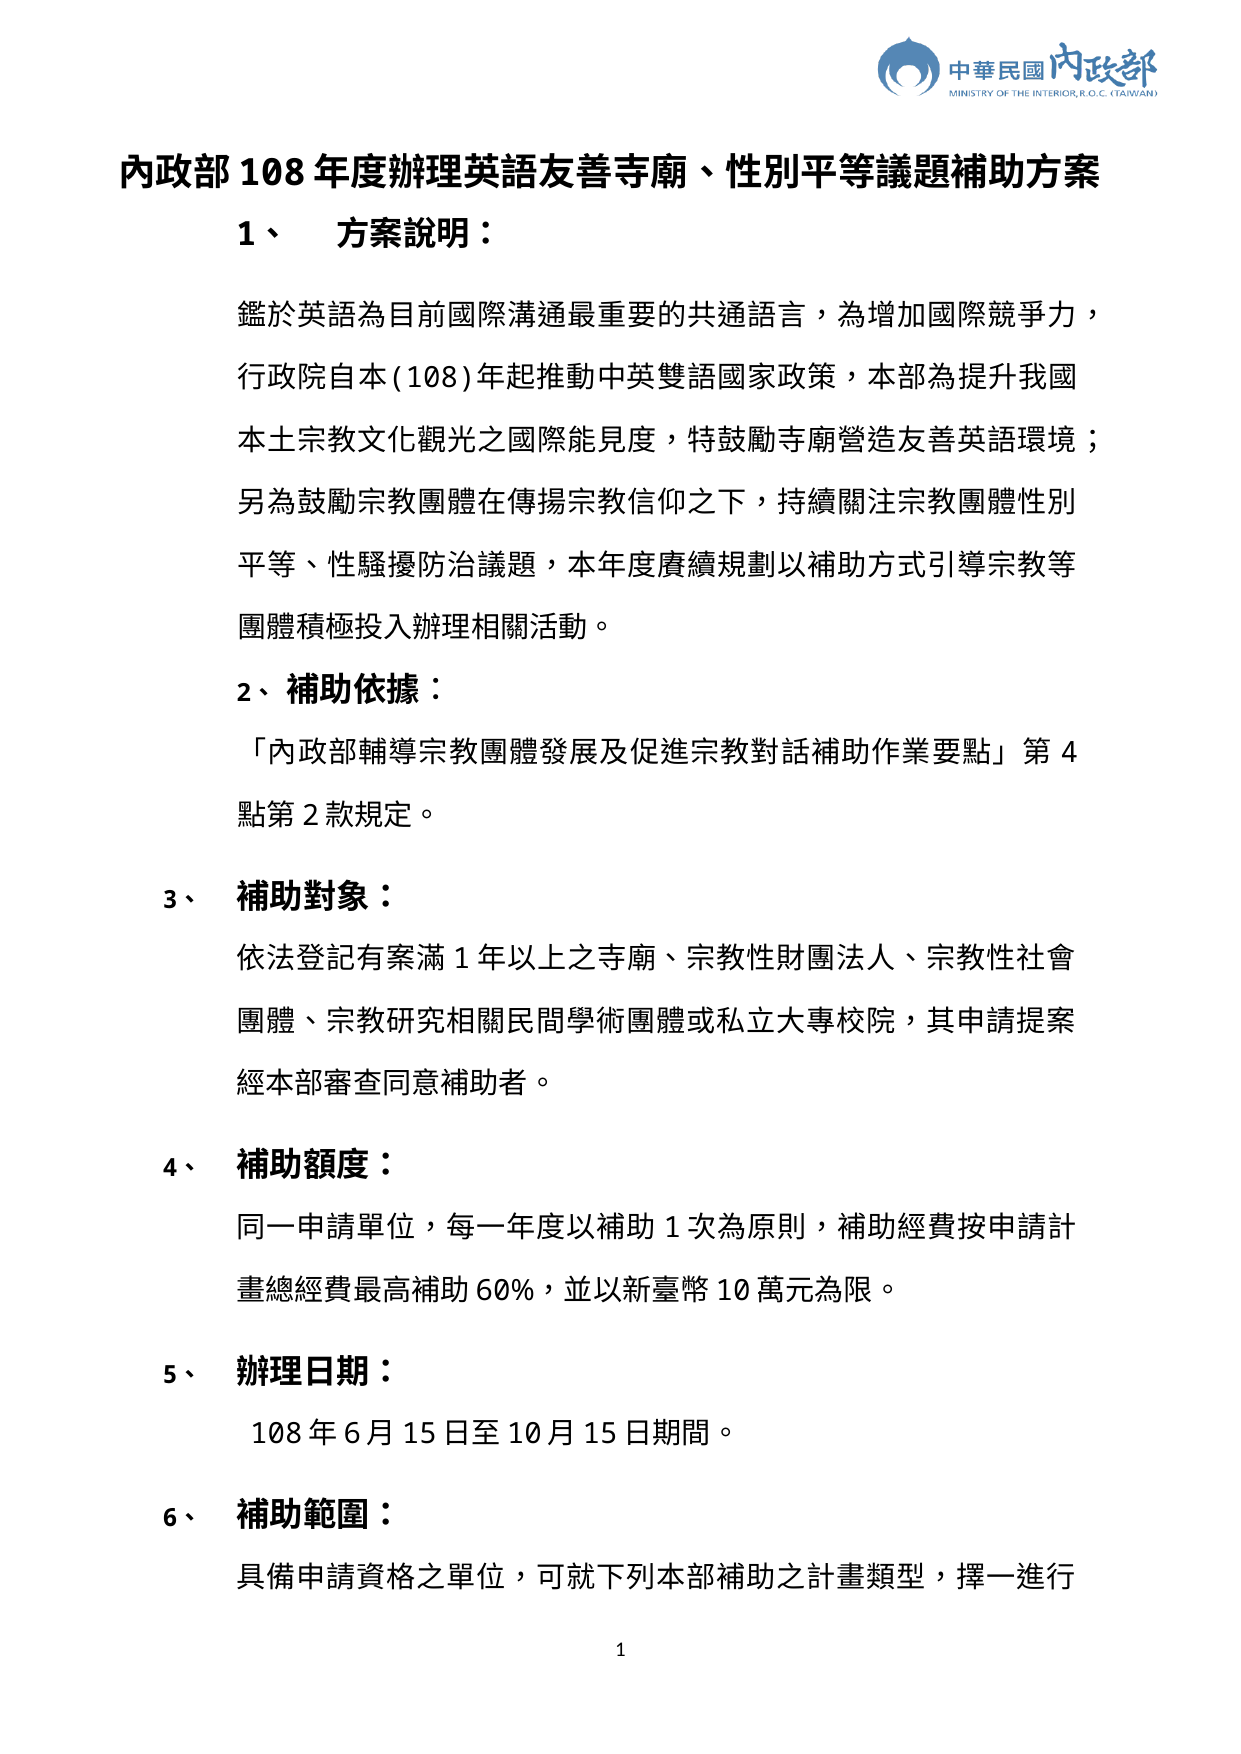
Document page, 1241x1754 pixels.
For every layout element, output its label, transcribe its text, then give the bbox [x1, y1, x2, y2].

list 方案說明： [236, 189, 1078, 252]
list 補助對象： [162, 852, 1078, 914]
list 補助依據： [236, 646, 1078, 708]
text 具備申請資格之單位，可就下列本部補助之計畫類型，擇一進行 [236, 1533, 1078, 1596]
list 補助額度： [162, 1121, 1078, 1183]
text 鑑於英語為目前國際溝通最重要的共通語言，為增加國際競爭力，行政院自本(108)年起推動中英雙語國家政策，本部為提升我國本土宗教文化觀光之國際能見度，特鼓勵寺廟營造友善英語環境；另為鼓勵宗教團體在傳揚宗教信仰之下，持續關注宗教團體性別平等、性騷擾防治議題，本年度賡續規劃以補助方式引導宗教等團體積極投入辦理相關活動。 [237, 271, 1078, 646]
text 同一申請單位，每一年度以補助1次為原則，補助經費按申請計畫總經費最高補助60%，並以新臺幣10萬元為限。 [236, 1183, 1078, 1308]
text 依法登記有案滿1年以上之寺廟、宗教性財團法人、宗教性社會團體、宗教研究相關民間學術團體或私立大專校院，其申請提案經本部審查同意補助者。 [236, 914, 1078, 1102]
list 辦理日期： [162, 1327, 1078, 1389]
text 108年6月15日至10月15日期間。 [162, 1389, 1078, 1452]
list 補助範圍： [162, 1471, 1078, 1533]
text 「內政部輔導宗教團體發展及促進宗教對話補助作業要點」第4點第2款規定。 [237, 708, 1078, 833]
text 內政部108年度辦理英語友善寺廟、性別平等議題補助方案 [118, 127, 1122, 189]
